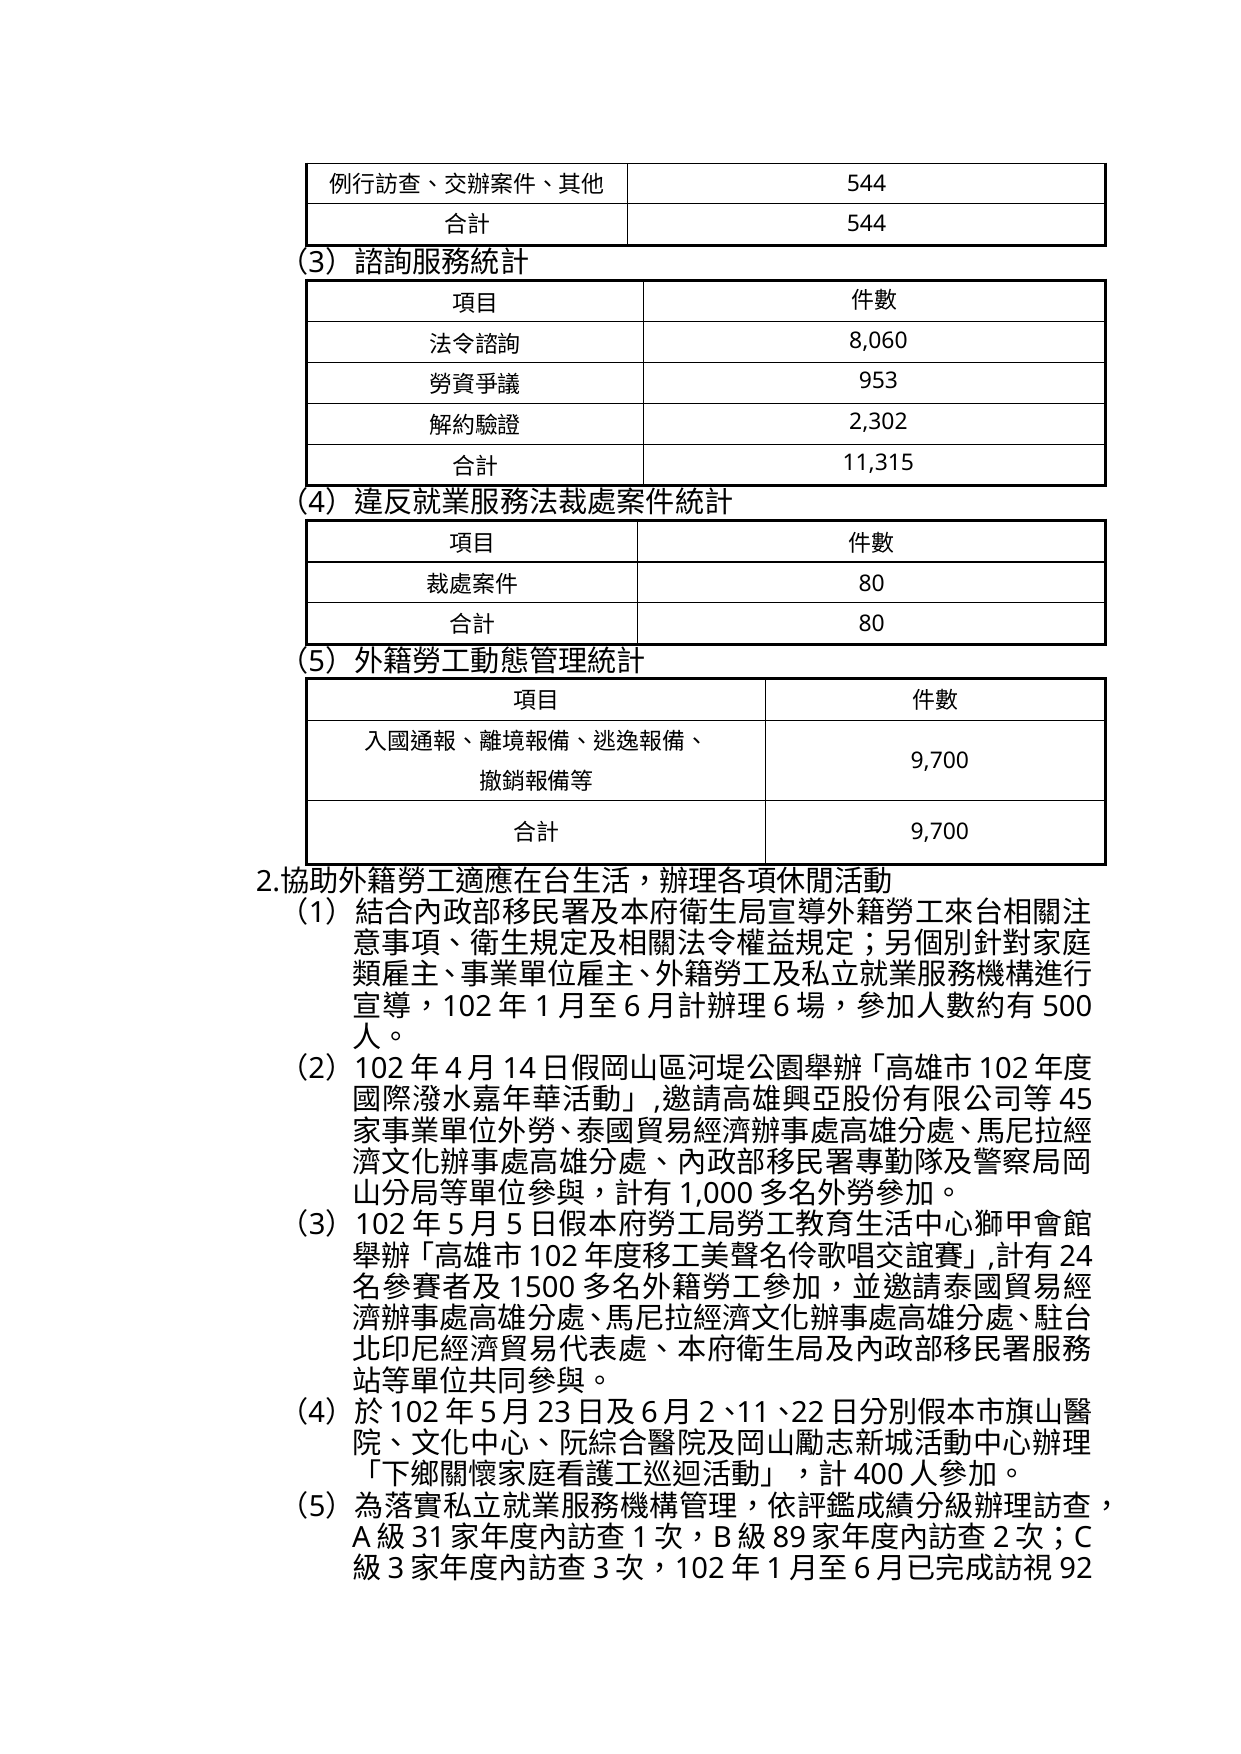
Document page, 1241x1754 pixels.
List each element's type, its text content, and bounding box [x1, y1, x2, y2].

table_header 項目 [308, 282, 643, 321]
table_cell 合計 [308, 445, 643, 484]
table_header 項目 [308, 680, 765, 720]
text （3）諮詢服務統計 [279, 247, 1092, 278]
table_cell 953 [644, 363, 1104, 403]
table_cell 入國通報、離境報備、逃逸報備、 撤銷報備等 [308, 721, 765, 800]
table_header 件數 [644, 282, 1104, 321]
table_cell 例行訪查、交辦案件、其他 [308, 164, 627, 203]
table_cell 2,302 [644, 404, 1104, 443]
table_cell 合計 [308, 204, 627, 244]
table_cell 8,060 [644, 322, 1104, 362]
table_cell 解約驗證 [308, 404, 643, 443]
text （4）於102年5月23日及6月2、11、22日分別假本市旗山醫院、文化中心、阮綜合醫院及岡山勵志新城活動中心辦理「下鄉關懷家庭看護工巡迴活動」，計400人參加。 [279, 1397, 1092, 1491]
table_header 件數 [638, 522, 1104, 561]
text （4）違反就業服務法裁處案件統計 [279, 487, 1092, 518]
text （2）102年4月14日假岡山區河堤公園舉辦「高雄市102年度國際潑水嘉年華活動」,邀請高雄興亞股份有限公司等45家事業單位外勞、泰國貿易經濟辦事處高雄分處、馬尼拉經濟文化辦事處高雄分處、內政部移民署專勤隊及警察局岡山分局等單位參與，計有1,000多名外勞參加。 [279, 1053, 1092, 1210]
table_cell 80 [638, 563, 1104, 602]
text （5）外籍勞工動態管理統計 [279, 646, 1092, 677]
table_cell 544 [628, 204, 1104, 244]
text （1）結合內政部移民署及本府衛生局宣導外籍勞工來台相關注意事項、衛生規定及相關法令權益規定；另個別針對家庭類雇主、事業單位雇主、外籍勞工及私立就業服務機構進行宣導，102年1月至6月計辦理6場，參加人數約有500人。 [279, 897, 1092, 1053]
table_cell 法令諮詢 [308, 322, 643, 362]
table_cell 11,315 [644, 445, 1104, 484]
table_cell 勞資爭議 [308, 363, 643, 403]
table_header 項目 [308, 522, 637, 561]
table_cell 544 [628, 164, 1104, 203]
table_cell 9,700 [766, 721, 1104, 800]
table_header 件數 [766, 680, 1104, 720]
text （3）102年5月5日假本府勞工局勞工教育生活中心獅甲會館舉辦「高雄市102年度移工美聲名伶歌唱交誼賽」,計有24名參賽者及1500多名外籍勞工參加，並邀請泰國貿易經濟辦事處高雄分處、馬尼拉經濟文化辦事處高雄分處、駐台北印尼經濟貿易代表處、本府衛生局及內政部移民署服務站等單位共同參與。 [279, 1210, 1092, 1397]
table_cell 9,700 [766, 801, 1104, 863]
text （5）為落實私立就業服務機構管理，依評鑑成績分級辦理訪查，A級31家年度內訪查1次，B級89家年度內訪查2次；C級3家年度內訪查3次，102年1月至6月已完成訪視92家次。 [279, 1491, 1092, 1585]
table_cell 合計 [308, 801, 765, 863]
table_cell 合計 [308, 603, 637, 643]
table_cell 裁處案件 [308, 563, 637, 602]
text 2.協助外籍勞工適應在台生活，辦理各項休閒活動 [256, 866, 1078, 897]
table_cell 80 [638, 603, 1104, 643]
